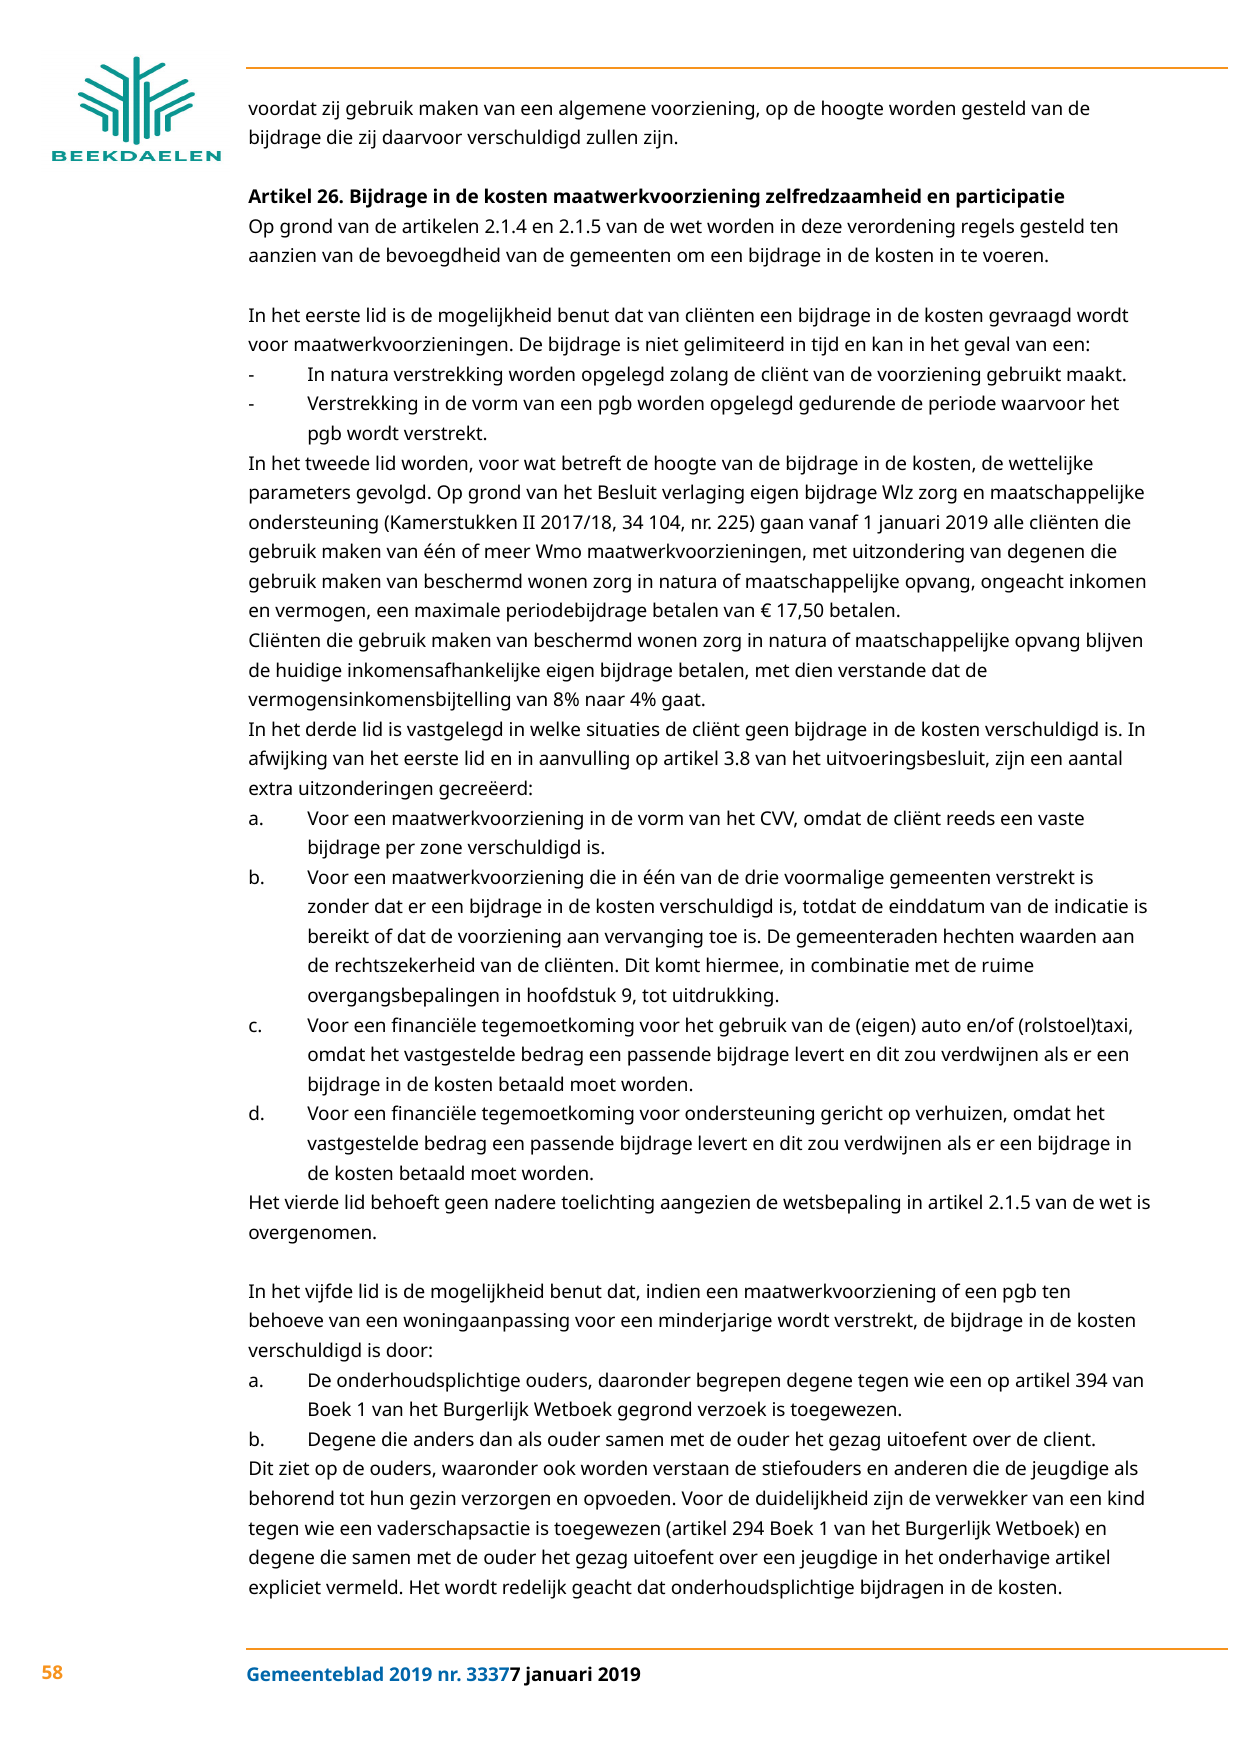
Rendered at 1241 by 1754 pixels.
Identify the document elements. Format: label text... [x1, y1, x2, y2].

text In het vijfde lid is de mogelijkheid benut dat, indien een maatwerkvoorziening of een pgb ten behoeve van een woningaanpassing voor een minderjarige wordt verstrekt, de bijdrage in de kosten verschuldigd is door: [248, 1278, 1152, 1363]
list Voor een financiële tegemoetkoming voor het gebruik van de (eigen) auto en/of (rolstoel)taxi, omdat het vastgestelde bedrag een passende bijdrage levert en dit zou verdwijnen als er een bijdrage in de kosten betaald moet worden. [248, 1012, 1152, 1097]
text voordat zij gebruik maken van een algemene voorziening, op de hoogte worden gesteld van de bijdrage die zij daarvoor verschuldigd zullen zijn. [248, 95, 1152, 150]
text Het vierde lid behoeft geen nadere toelichting aangezien de wetsbepaling in artikel 2.1.5 van de wet is overgenomen. [248, 1189, 1152, 1245]
list Voor een maatwerkvoorziening in de vorm van het CVV, omdat de cliënt reeds een vaste bijdrage per zone verschuldigd is. [248, 805, 1152, 860]
text In het derde lid is vastgelegd in welke situaties de cliënt geen bijdrage in de kosten verschuldigd is. In afwijking van het eerste lid en in aanvulling op artikel 3.8 van het uitvoeringsbesluit, zijn een aantal extra uitzonderingen gecreëerd: [248, 716, 1152, 801]
text Artikel 26. Bijdrage in de kosten maatwerkvoorziening zelfredzaamheid en participatie [248, 183, 1152, 209]
list Voor een maatwerkvoorziening die in één van de drie voormalige gemeenten verstrekt is zonder dat er een bijdrage in de kosten verschuldigd is, totdat de einddatum van de indicatie is bereikt of dat de voorziening aan vervanging toe is. De gemeenteraden hechten waarden aan de rechtszekerheid van de cliënten. Dit komt hiermee, in combinatie met de ruime overgangsbepalingen in hoofdstuk 9, tot uitdrukking. [248, 864, 1152, 1008]
list Verstrekking in de vorm van een pgb worden opgelegd gedurende de periode waarvoor het pgb wordt verstrekt. [248, 391, 1152, 446]
text In het tweede lid worden, voor wat betreft de hoogte van de bijdrage in de kosten, de wettelijke parameters gevolgd. Op grond van het Besluit verlaging eigen bijdrage Wlz zorg en maatschappelijke ondersteuning (Kamerstukken II 2017/18, 34 104, nr. 225) gaan vanaf 1 januari 2019 alle cliënten die gebruik maken van één of meer Wmo maatwerkvoorzieningen, met uitzondering van degenen die gebruik maken van beschermd wonen zorg in natura of maatschappelijke opvang, ongeacht inkomen en vermogen, een maximale periodebijdrage betalen van € 17,50 betalen. [248, 450, 1152, 623]
text Cliënten die gebruik maken van beschermd wonen zorg in natura of maatschappelijke opvang blijven de huidige inkomensafhankelijke eigen bijdrage betalen, met dien verstande dat de vermogensinkomensbijtelling van 8% naar 4% gaat. [248, 627, 1152, 712]
picture [41, 47, 231, 172]
list De onderhoudsplichtige ouders, daaronder begrepen degene tegen wie een op artikel 394 van Boek 1 van het Burgerlijk Wetboek gegrond verzoek is toegewezen. [248, 1367, 1152, 1422]
list Degene die anders dan als ouder samen met de ouder het gezag uitoefent over de client. [248, 1426, 1152, 1452]
list Voor een financiële tegemoetkoming voor ondersteuning gericht op verhuizen, omdat het vastgestelde bedrag een passende bijdrage levert en dit zou verdwijnen als er een bijdrage in de kosten betaald moet worden. [248, 1101, 1152, 1186]
list In natura verstrekking worden opgelegd zolang de cliënt van de voorziening gebruikt maakt. [248, 361, 1152, 387]
text Dit ziet op de ouders, waaronder ook worden verstaan de stiefouders en anderen die de jeugdige als behorend tot hun gezin verzorgen en opvoeden. Voor de duidelijkheid zijn de verwekker van een kind tegen wie een vaderschapsactie is toegewezen (artikel 294 Boek 1 van het Burgerlijk Wetboek) en degene die samen met de ouder het gezag uitoefent over een jeugdige in het onderhavige artikel expliciet vermeld. Het wordt redelijk geacht dat onderhoudsplichtige bijdragen in de kosten. [248, 1456, 1152, 1600]
text Op grond van de artikelen 2.1.4 en 2.1.5 van de wet worden in deze verordening regels gesteld ten aanzien van de bevoegdheid van de gemeenten om een bijdrage in de kosten in te voeren. [248, 213, 1152, 268]
text In het eerste lid is de mogelijkheid benut dat van cliënten een bijdrage in de kosten gevraagd wordt voor maatwerkvoorzieningen. De bijdrage is niet gelimiteerd in tijd en kan in het geval van een: [248, 302, 1152, 357]
